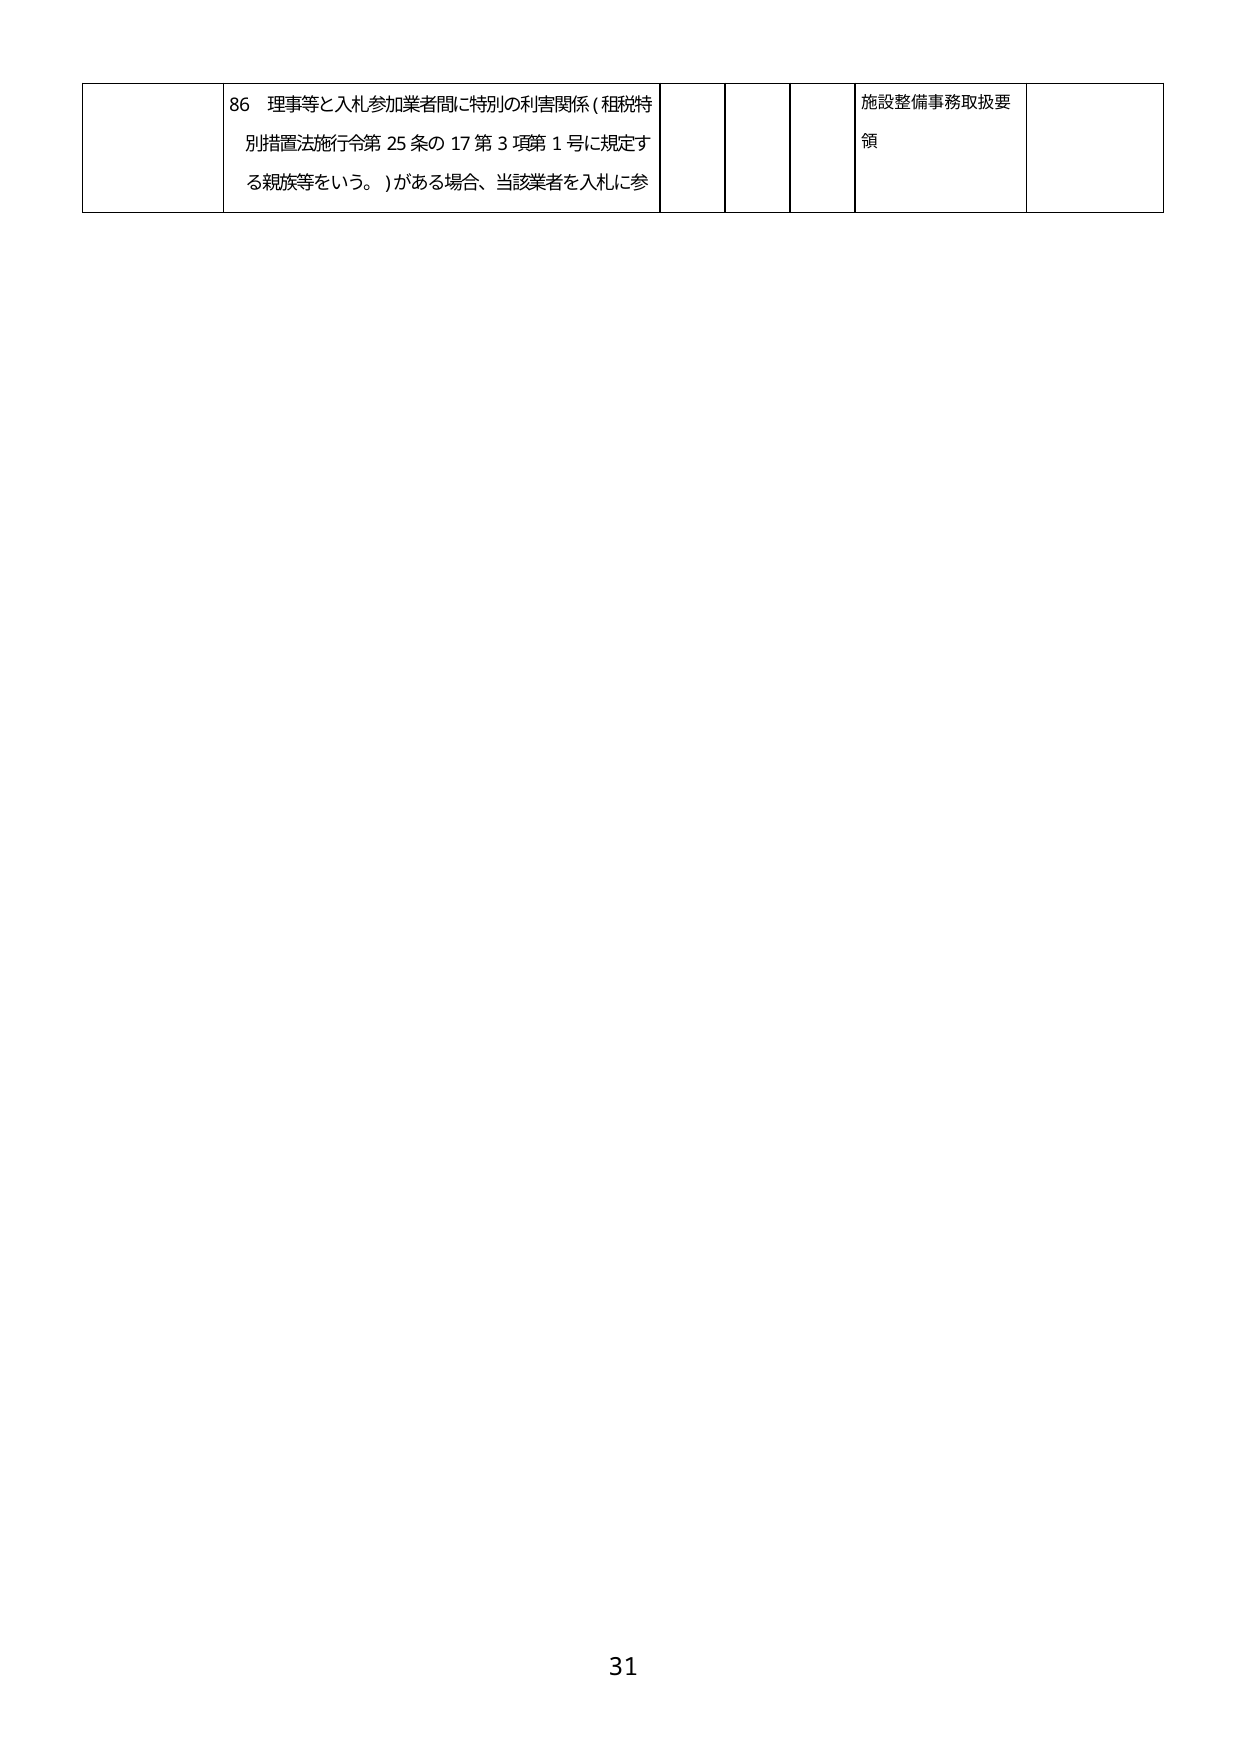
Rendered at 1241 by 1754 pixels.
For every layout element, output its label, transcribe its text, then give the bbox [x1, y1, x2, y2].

table_cell [1027, 84, 1163, 212]
table_cell [83, 84, 223, 212]
table_cell [661, 84, 724, 212]
table_cell 施設整備事務取扱要 領 [856, 84, 1026, 212]
table_cell 86 理事等と入札参加業者間に特別の利害関係(租税特 別措置法施行令第25条の17第3項第1号に規定す る親族等をいう。)がある場合、当該業者を入札に参 [224, 84, 659, 212]
table_cell [791, 84, 854, 212]
table_cell [726, 84, 789, 212]
